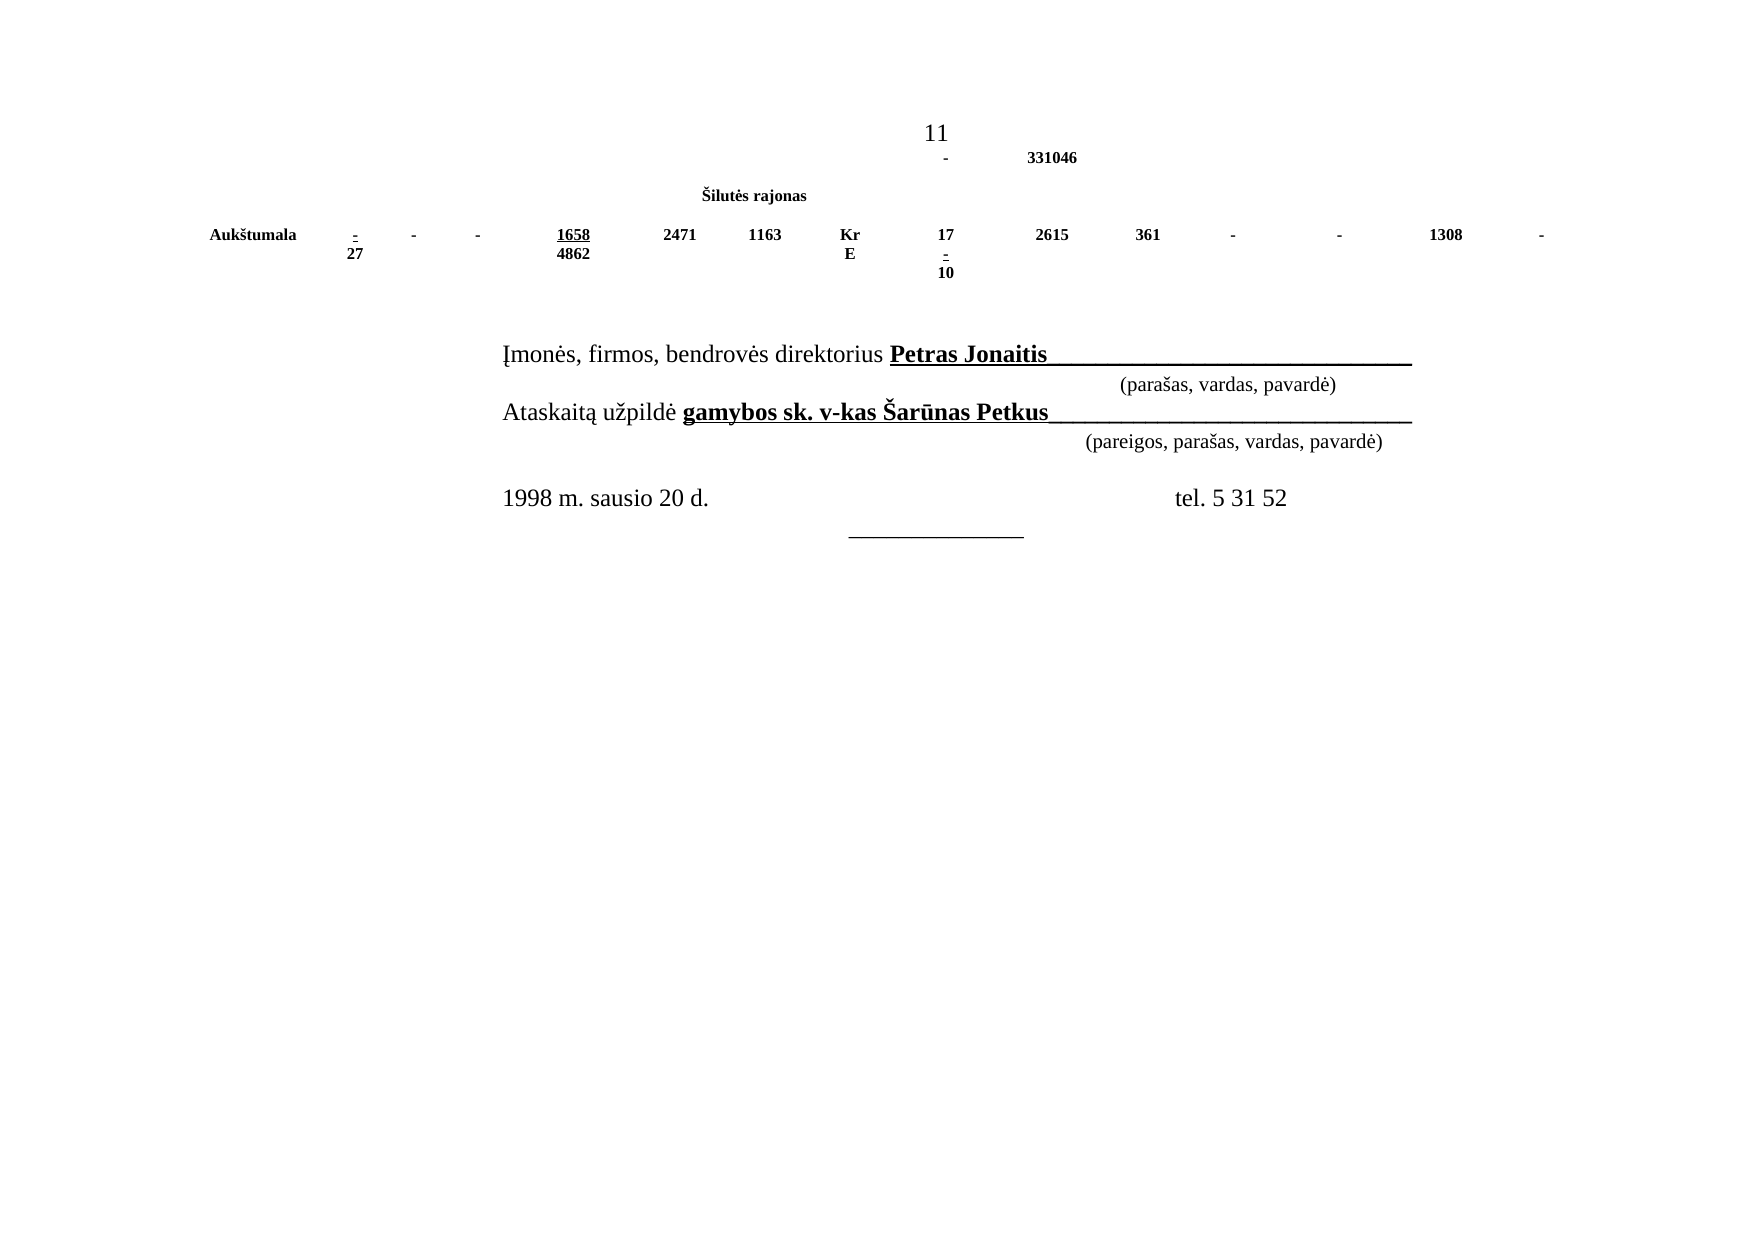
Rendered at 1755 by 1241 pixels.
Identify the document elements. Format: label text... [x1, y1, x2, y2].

table_cell [275, 167, 382, 186]
table_cell [807, 205, 892, 224]
table_cell [1403, 244, 1488, 263]
table_cell [1190, 244, 1276, 263]
table_cell [999, 186, 1105, 205]
table_cell [1190, 148, 1276, 167]
table_cell - [328, 224, 382, 243]
table_cell [510, 263, 637, 282]
table_cell 27 [328, 244, 382, 263]
table_cell [1105, 148, 1190, 167]
table_cell [510, 205, 637, 224]
table_cell [637, 263, 722, 282]
table_cell - [382, 224, 446, 243]
table_cell 2615 [999, 224, 1105, 243]
table_cell [1276, 148, 1403, 167]
table_cell [510, 167, 637, 186]
table_cell 4862 [510, 244, 637, 263]
table_cell [177, 244, 275, 263]
table_cell [446, 148, 509, 167]
table_cell [807, 148, 892, 167]
table_cell [1190, 205, 1276, 224]
table_cell [999, 167, 1105, 186]
table_cell [177, 205, 275, 224]
table_cell 331046 [999, 148, 1105, 167]
table_cell [275, 205, 382, 224]
table_cell - [1488, 224, 1595, 243]
table_cell 10 [893, 263, 999, 282]
table_cell 1658 [510, 224, 637, 243]
text Ataskaitą užpildė gamybos sk. v-kas Šarūnas Petkus [177, 397, 1695, 426]
table_cell [1403, 167, 1488, 186]
table_cell [446, 244, 509, 263]
table_cell - [446, 224, 509, 243]
table_cell - [893, 148, 999, 167]
table_cell [177, 186, 275, 205]
table_cell [1488, 244, 1595, 263]
text Įmonės, firmos, bendrovės direktorius Petras Jonaitis [177, 339, 1695, 368]
table_cell [1488, 167, 1595, 186]
table_cell [893, 167, 999, 186]
table_cell [1190, 167, 1276, 186]
table_cell [1105, 205, 1190, 224]
table_cell [177, 263, 275, 282]
table_cell [1105, 244, 1190, 263]
table_cell - [893, 244, 999, 263]
table_cell [275, 244, 328, 263]
table_cell [382, 186, 446, 205]
text (pareigos, parašas, vardas, pavardė) [177, 426, 1695, 454]
table_cell [382, 244, 446, 263]
table_cell [1403, 205, 1488, 224]
table_cell 17 [893, 224, 999, 243]
table_cell [382, 167, 446, 186]
table_cell [1190, 186, 1276, 205]
text ______________ [177, 512, 1695, 541]
table_cell [1190, 263, 1276, 282]
table_cell [722, 167, 807, 186]
table_cell [999, 205, 1105, 224]
table_cell 1308 [1403, 224, 1488, 243]
table_cell [1105, 167, 1190, 186]
table_cell [1488, 263, 1595, 282]
table_cell [1403, 148, 1488, 167]
text (parašas, vardas, pavardė) [177, 368, 1695, 397]
table_cell 2471 [637, 224, 722, 243]
table_cell [275, 263, 382, 282]
table_cell [446, 167, 509, 186]
table_cell [807, 167, 892, 186]
table_cell [893, 205, 999, 224]
table_cell - [1190, 224, 1276, 243]
table_cell [177, 148, 275, 167]
table_cell E [807, 244, 892, 263]
text 1998 m. sausio 20 d. tel. 5 31 52 [177, 483, 1695, 512]
table_cell [1488, 186, 1595, 205]
table_cell [722, 205, 807, 224]
table_cell [275, 186, 382, 205]
table_cell 1163 [722, 224, 807, 243]
table_cell [382, 148, 446, 167]
table_cell [1488, 148, 1595, 167]
table_cell Kr [807, 224, 892, 243]
table_cell Šilutės rajonas [510, 186, 999, 205]
table_cell [382, 205, 446, 224]
table_cell [510, 148, 637, 167]
table_cell [382, 263, 446, 282]
table_cell [1488, 205, 1595, 224]
table_cell [722, 244, 807, 263]
table_cell [1105, 263, 1190, 282]
table_cell [1403, 263, 1488, 282]
table_cell [446, 186, 509, 205]
table_cell [177, 167, 275, 186]
table_cell [722, 263, 807, 282]
table_cell [722, 148, 807, 167]
table_cell [1276, 263, 1403, 282]
table_cell [446, 263, 509, 282]
table_cell [637, 244, 722, 263]
table_cell [637, 167, 722, 186]
table_cell Aukštumala [177, 224, 328, 243]
table_cell [807, 263, 892, 282]
table_cell [637, 148, 722, 167]
table_cell [1276, 186, 1403, 205]
table_cell [999, 263, 1105, 282]
table_cell [637, 205, 722, 224]
table_cell 361 [1105, 224, 1190, 243]
table_cell [999, 244, 1105, 263]
table_cell [1403, 186, 1488, 205]
table_cell [275, 148, 382, 167]
table_cell [1276, 205, 1403, 224]
table_cell [1105, 186, 1190, 205]
table_cell [1276, 167, 1403, 186]
table_cell [446, 205, 509, 224]
table_cell [1276, 244, 1403, 263]
table_cell - [1276, 224, 1403, 243]
